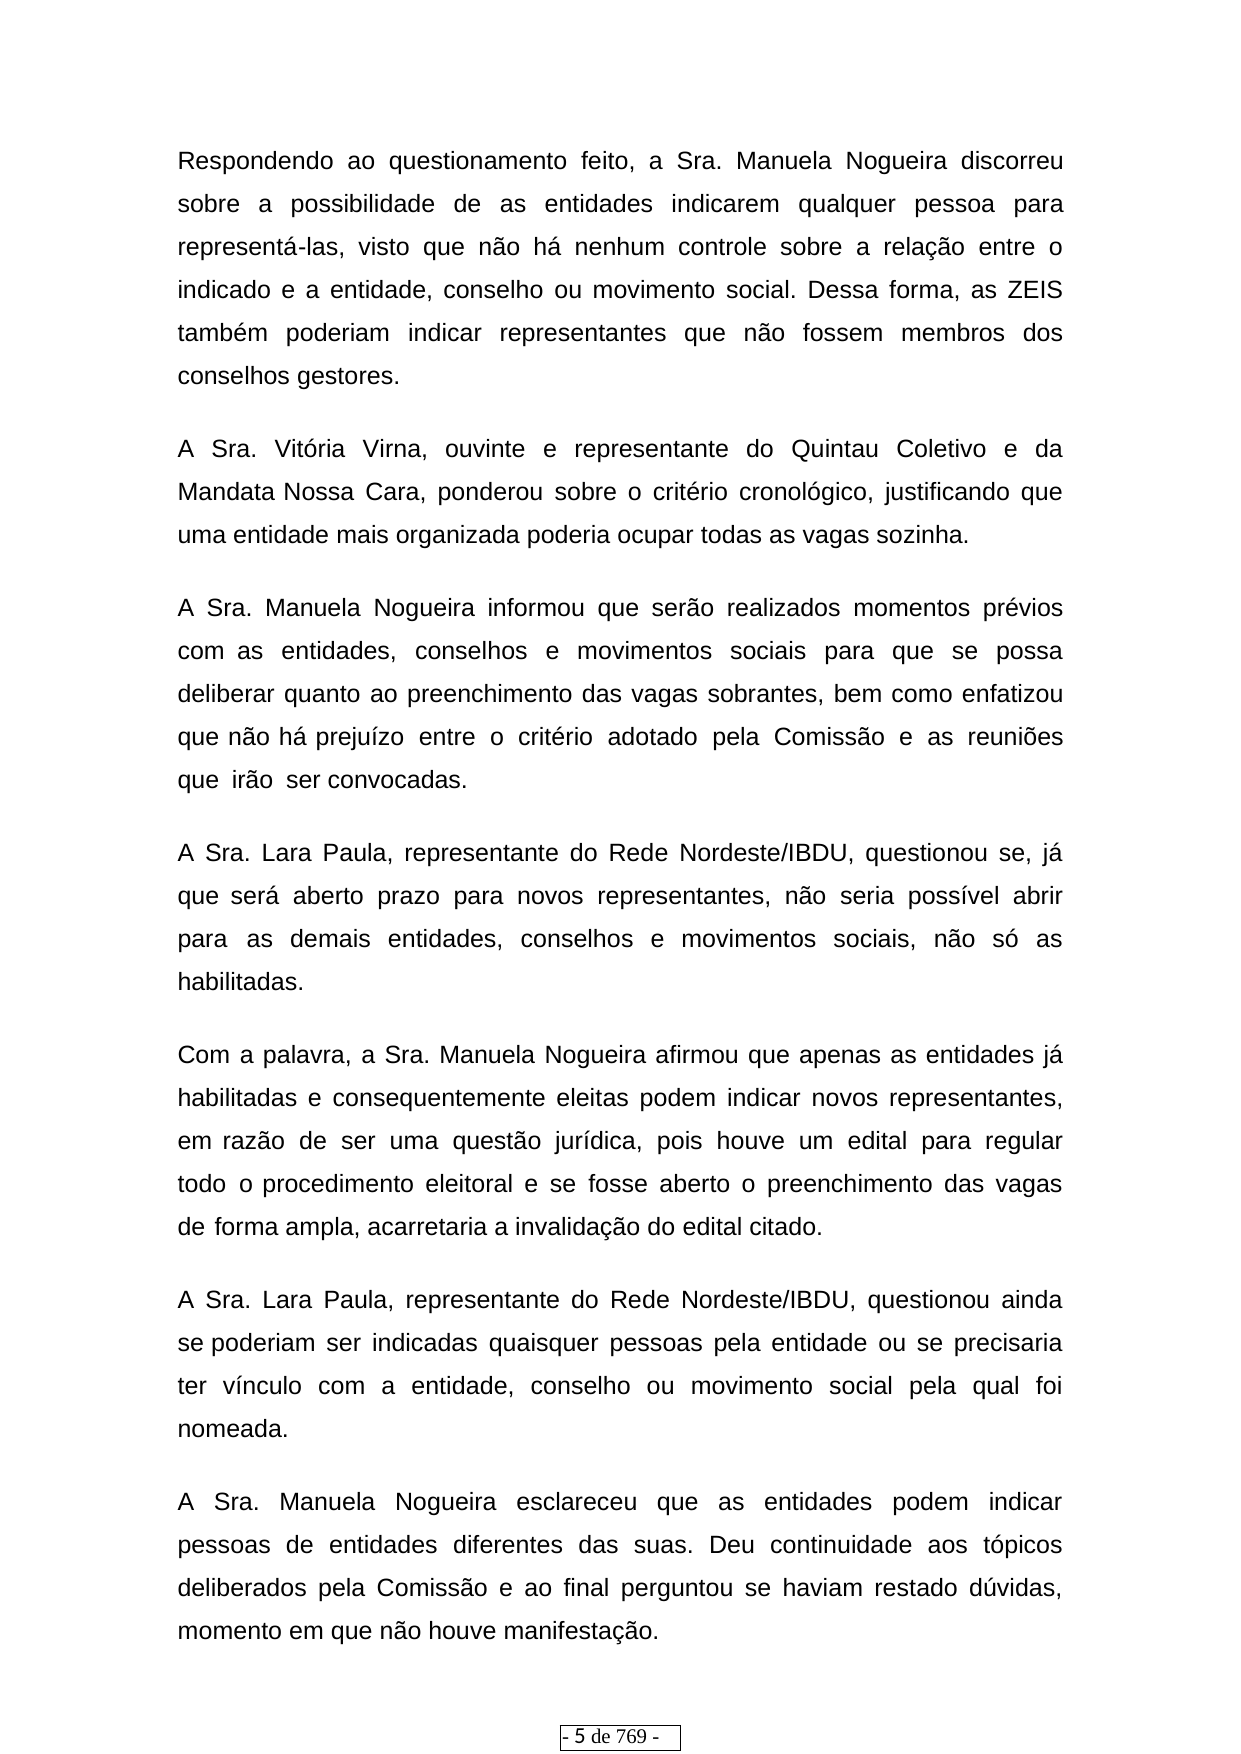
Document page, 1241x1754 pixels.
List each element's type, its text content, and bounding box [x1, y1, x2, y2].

text Respondendo ao questionamento feito, a Sra. Manuela Nogueira discorreu sobre a possibilidade de as entidades indicarem qualquer pessoa para representá-las, visto que não há nenhum controle sobre a relação entre o indicado e a entidade, conselho ou movimento social. Dessa forma, as ZEIS também poderiam indicar representantes que não fossem membros dos conselhos gestores. [177, 146, 1063, 390]
text A Sra. Vitória Virna, ouvinte e representante do Quintau Coletivo e da Mandata Nossa Cara, ponderou sobre o critério cronológico, justificando que uma entidade mais organizada poderia ocupar todas as vagas sozinha. [177, 434, 1062, 548]
text A Sra. Lara Paula, representante do Rede Nordeste/IBDU, questionou se, já que será aberto prazo para novos representantes, não seria possível abrir para as demais entidades, conselhos e movimentos sociais, não só as habilitadas. [177, 838, 1063, 996]
text A Sra. Manuela Nogueira informou que serão realizados momentos prévios com as entidades, conselhos e movimentos sociais para que se possa deliberar quanto ao preenchimento das vagas sobrantes, bem como enfatizou que não há prejuízo entre o critério adotado pela Comissão e as reuniões que irão ser convocadas. [177, 592, 1063, 794]
text Com a palavra, a Sra. Manuela Nogueira afirmou que apenas as entidades já habilitadas e consequentemente eleitas podem indicar novos representantes, em razão de ser uma questão jurídica, pois houve um edital para regular todo o procedimento eleitoral e se fosse aberto o preenchimento das vagas de forma ampla, acarretaria a invalidação do edital citado. [177, 1040, 1063, 1241]
text A Sra. Manuela Nogueira esclareceu que as entidades podem indicar pessoas de entidades diferentes das suas. Deu continuidade aos tópicos deliberados pela Comissão e ao final perguntou se haviam restado dúvidas, momento em que não houve manifestação. [177, 1487, 1063, 1645]
text A Sra. Lara Paula, representante do Rede Nordeste/IBDU, questionou ainda se poderiam ser indicadas quaisquer pessoas pela entidade ou se precisaria ter vínculo com a entidade, conselho ou movimento social pela qual foi nomeada. [177, 1285, 1063, 1443]
